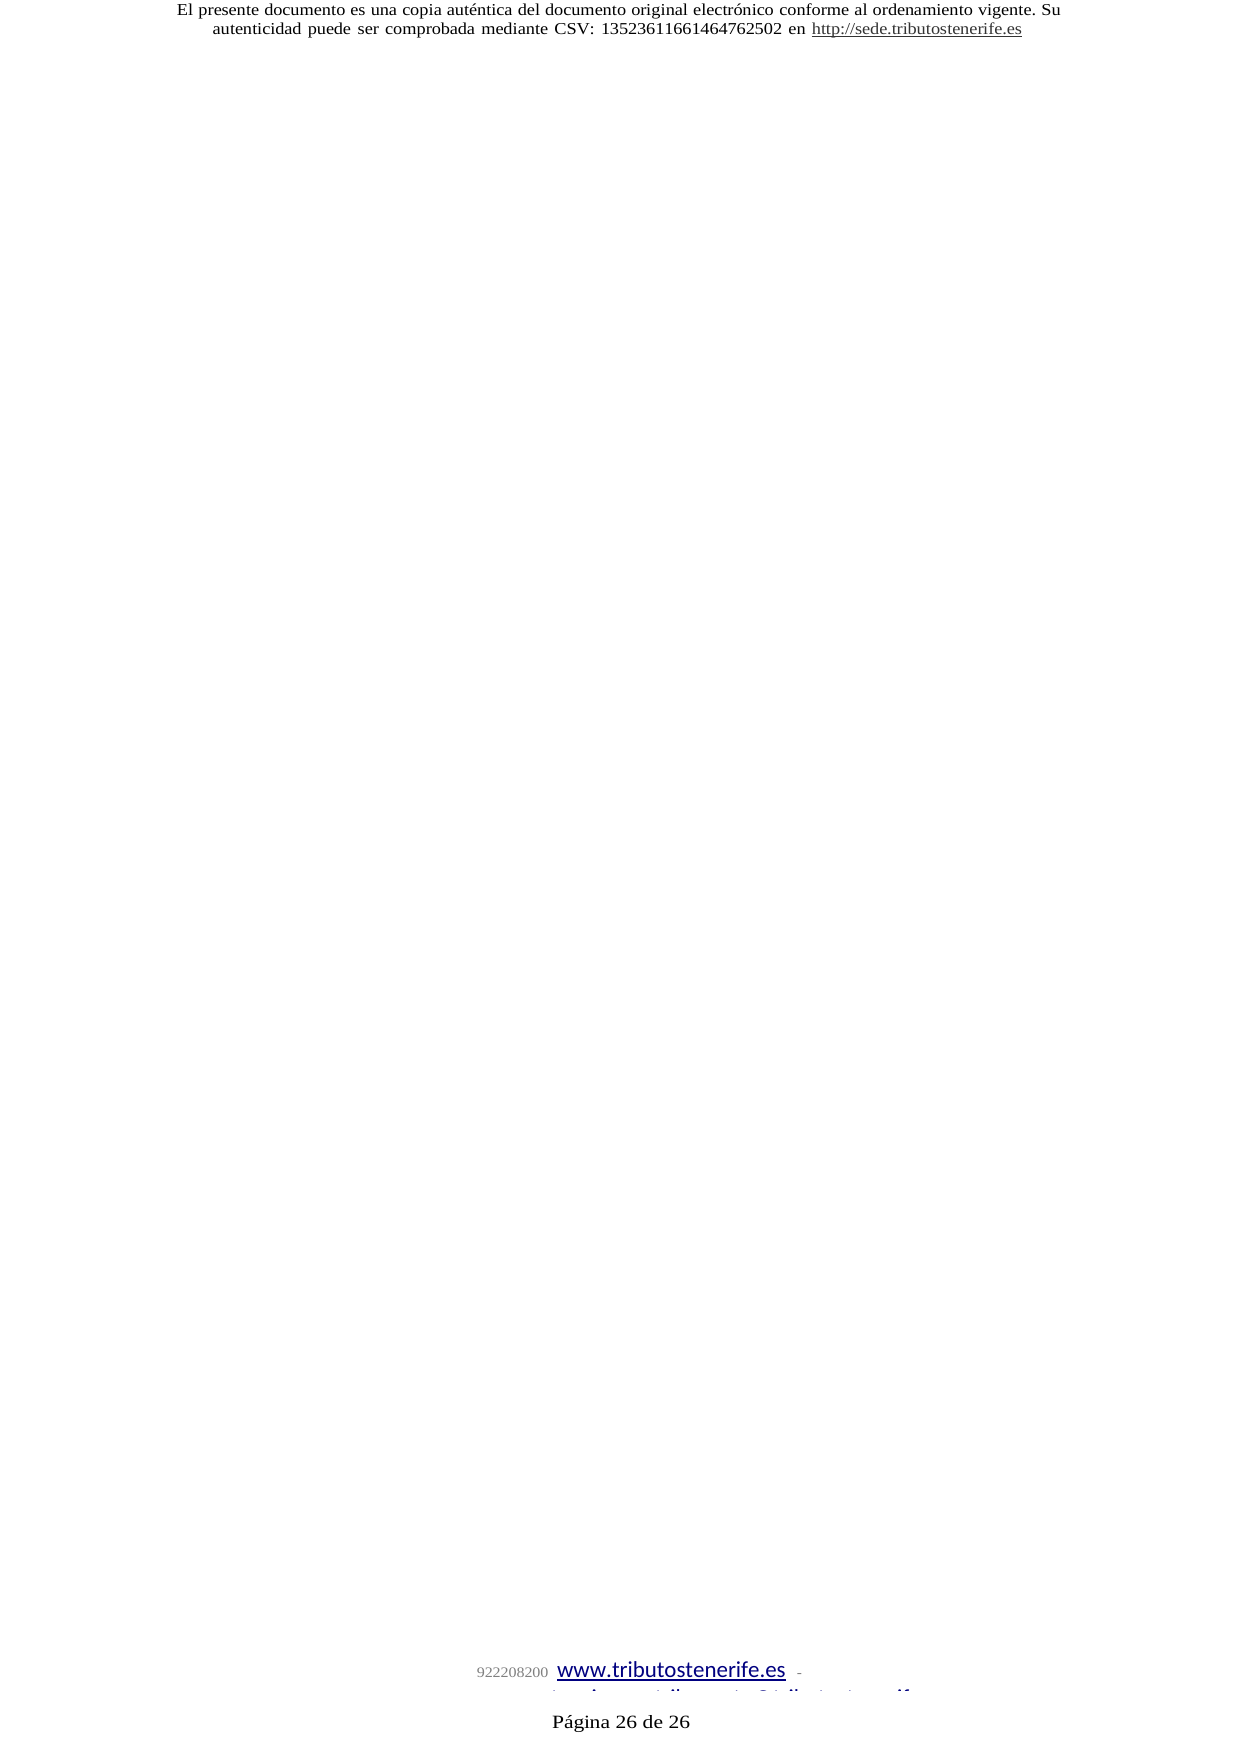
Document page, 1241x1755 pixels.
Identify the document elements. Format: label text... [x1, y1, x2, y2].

text El presente documento es una copia auténtica del documento original electrónico conforme al ordenamiento vigente. Su autenticidad puede ser comprobada mediante CSV: 13523611661464762502 en http://sede.tributostenerife.es [177, 0, 1105, 38]
